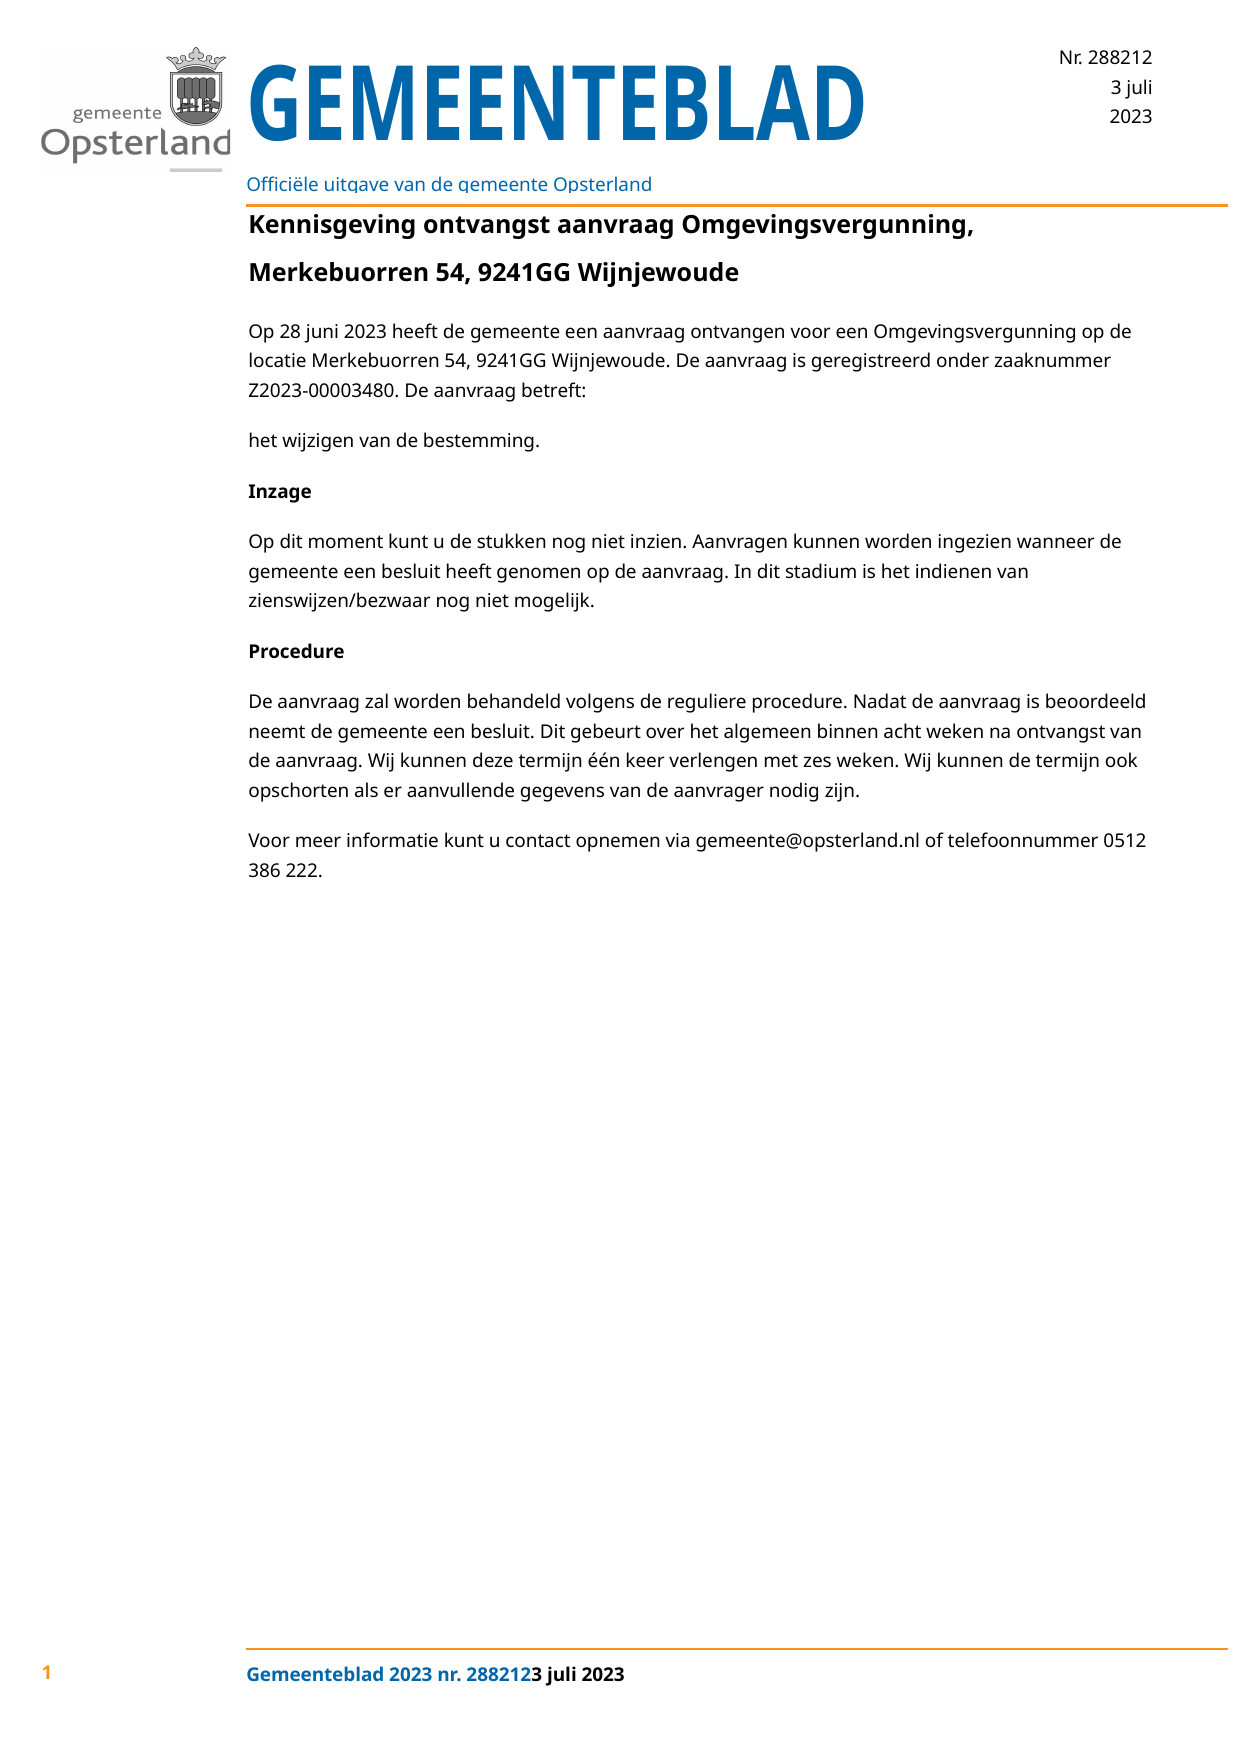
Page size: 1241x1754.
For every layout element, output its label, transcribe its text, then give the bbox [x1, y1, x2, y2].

text Procedure [248, 638, 1152, 664]
text Inzage [248, 478, 1152, 504]
text Voor meer informatie kunt u contact opnemen via gemeente@opsterland.nl of telefoonnummer 0512 386 222. [248, 827, 1152, 883]
text Op dit moment kunt u de stukken nog niet inzien. Aanvragen kunnen worden ingezien wanneer de gemeente een besluit heeft genomen op de aanvraag. In dit stadium is het indienen van zienswijzen/bezwaar nog niet mogelijk. [248, 528, 1152, 613]
picture [41, 47, 231, 172]
text Op 28 juni 2023 heeft de gemeente een aanvraag ontvangen voor een Omgevingsvergunning op de locatie Merkebuorren 54, 9241GG Wijnjewoude. De aanvraag is geregistreerd onder zaaknummer Z2023-00003480. De aanvraag betreft: [248, 318, 1152, 403]
text Kennisgeving ontvangst aanvraag Omgevingsvergunning, Merkebuorren 54, 9241GG Wijnjewoude [248, 207, 1152, 288]
text De aanvraag zal worden behandeld volgens de reguliere procedure. Nadat de aanvraag is beoordeeld neemt de gemeente een besluit. Dit gebeurt over het algemeen binnen acht weken na ontvangst van de aanvraag. Wij kunnen deze termijn één keer verlengen met zes weken. Wij kunnen de termijn ook opschorten als er aanvullende gegevens van de aanvrager nodig zijn. [248, 688, 1152, 803]
text het wijzigen van de bestemming. [248, 427, 1152, 453]
